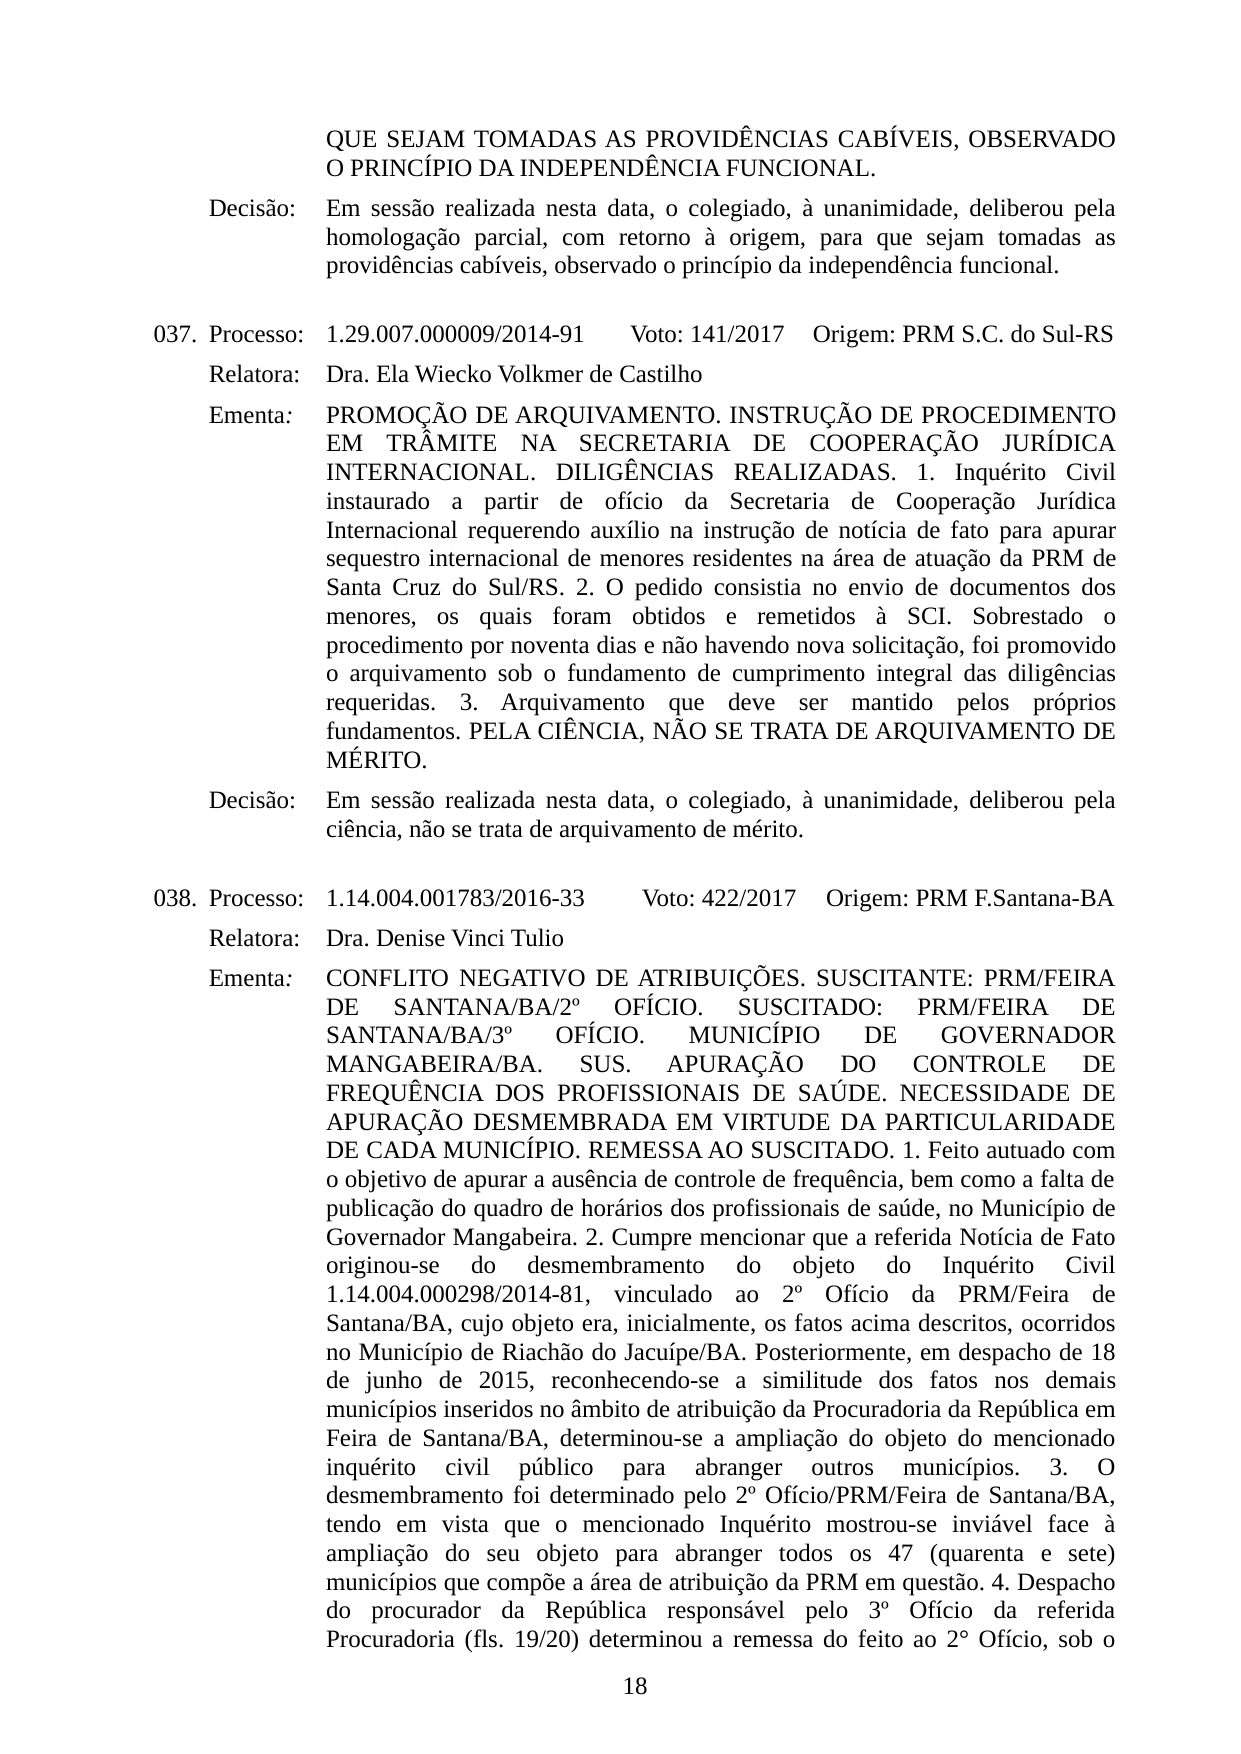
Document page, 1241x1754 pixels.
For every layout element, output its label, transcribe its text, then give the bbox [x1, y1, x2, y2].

table_cell Dra. Denise Vinci Tulio [320, 917, 1122, 957]
table_cell Decisão: [203, 779, 320, 848]
table_header 038. [148, 877, 203, 917]
table_cell [148, 917, 203, 957]
table_header 1.29.007.000009/2014-91 [320, 314, 624, 354]
table_cell QUE SEJAM TOMADAS AS PROVIDÊNCIAS CABÍVEIS, OBSERVADO O PRINCÍPIO DA INDEPENDÊNCIA FUNCIONAL. [320, 118, 1123, 187]
table_header Voto: 141/2017 [624, 314, 807, 354]
table_cell CONFLITO NEGATIVO DE ATRIBUIÇÕES. SUSCITANTE: PRM/FEIRA DE SANTANA/BA/2º OFÍCIO. SUSCITADO: PRM/FEIRA DE SANTANA/BA/3º OFÍCIO. MUNICÍPIO DE GOVERNADOR MANGABEIRA/BA. SUS. APURAÇÃO DO CONTROLE DE FREQUÊNCIA DOS PROFISSIONAIS DE SAÚDE. NECESSIDADE DE APURAÇÃO DESMEMBRADA EM VIRTUDE DA PARTICULARIDADE DE CADA MUNICÍPIO. REMESSA AO SUSCITADO. 1. Feito autuado com o objetivo de apurar a ausência de controle de frequência, bem como a falta de publicação do quadro de horários dos profissionais de saúde, no Município de Governador Mangabeira. 2. Cumpre mencionar que a referida Notícia de Fato originou-se do desmembramento do objeto do Inquérito Civil 1.14.004.000298/2014-81, vinculado ao 2º Ofício da PRM/Feira de Santana/BA, cujo objeto era, inicialmente, os fatos acima descritos, ocorridos no Município de Riachão do Jacuípe/BA. Posteriormente, em despacho de 18 de junho de 2015, reconhecendo-se a similitude dos fatos nos demais municípios inseridos no âmbito de atribuição da Procuradoria da República em Feira de Santana/BA, determinou-se a ampliação do objeto do mencionado inquérito civil público para abranger outros municípios. 3. O desmembramento foi determinado pelo 2º Ofício/PRM/Feira de Santana/BA, tendo em vista que o mencionado Inquérito mostrou-se inviável face à ampliação do seu objeto para abranger todos os 47 (quarenta e sete) municípios que compõe a área de atribuição da PRM em questão. 4. Despacho do procurador da República responsável pelo 3º Ofício da referida Procuradoria (fls. 19/20) determinou a remessa do feito ao 2° Ofício, sob o [320, 957, 1122, 1659]
table_cell [148, 779, 203, 848]
table_header Voto: 422/2017 [636, 877, 820, 917]
table_header Processo: [203, 314, 320, 354]
table_header Origem: PRM S.C. do Sul-RS [807, 314, 1123, 354]
table_header 037. [148, 314, 203, 354]
table_header Processo: [203, 877, 320, 917]
table_cell Relatora: [203, 917, 320, 957]
table_cell [148, 118, 203, 187]
table_cell [148, 957, 203, 1659]
table_header 1.14.004.001783/2016-33 [320, 877, 636, 917]
table_cell Em sessão realizada nesta data, o colegiado, à unanimidade, deliberou pela homologação parcial, com retorno à origem, para que sejam tomadas as providências cabíveis, observado o princípio da independência funcional. [320, 187, 1123, 285]
table_cell Ementa: [203, 394, 320, 779]
table_cell [148, 354, 203, 394]
table_cell Decisão: [203, 187, 320, 285]
table_cell Relatora: [203, 354, 320, 394]
table_cell [203, 118, 320, 187]
table_cell Ementa: [203, 957, 320, 1659]
table_cell Dra. Ela Wiecko Volkmer de Castilho [320, 354, 1123, 394]
table_cell [148, 394, 203, 779]
table_header Origem: PRM F.Santana-BA [820, 877, 1122, 917]
table_cell PROMOÇÃO DE ARQUIVAMENTO. INSTRUÇÃO DE PROCEDIMENTO EM TRÂMITE NA SECRETARIA DE COOPERAÇÃO JURÍDICA INTERNACIONAL. DILIGÊNCIAS REALIZADAS. 1. Inquérito Civil instaurado a partir de ofício da Secretaria de Cooperação Jurídica Internacional requerendo auxílio na instrução de notícia de fato para apurar sequestro internacional de menores residentes na área de atuação da PRM de Santa Cruz do Sul/RS. 2. O pedido consistia no envio de documentos dos menores, os quais foram obtidos e remetidos à SCI. Sobrestado o procedimento por noventa dias e não havendo nova solicitação, foi promovido o arquivamento sob o fundamento de cumprimento integral das diligências requeridas. 3. Arquivamento que deve ser mantido pelos próprios fundamentos. PELA CIÊNCIA, NÃO SE TRATA DE ARQUIVAMENTO DE MÉRITO. [320, 394, 1123, 779]
table_cell [148, 187, 203, 285]
table_cell Em sessão realizada nesta data, o colegiado, à unanimidade, deliberou pela ciência, não se trata de arquivamento de mérito. [320, 779, 1123, 848]
